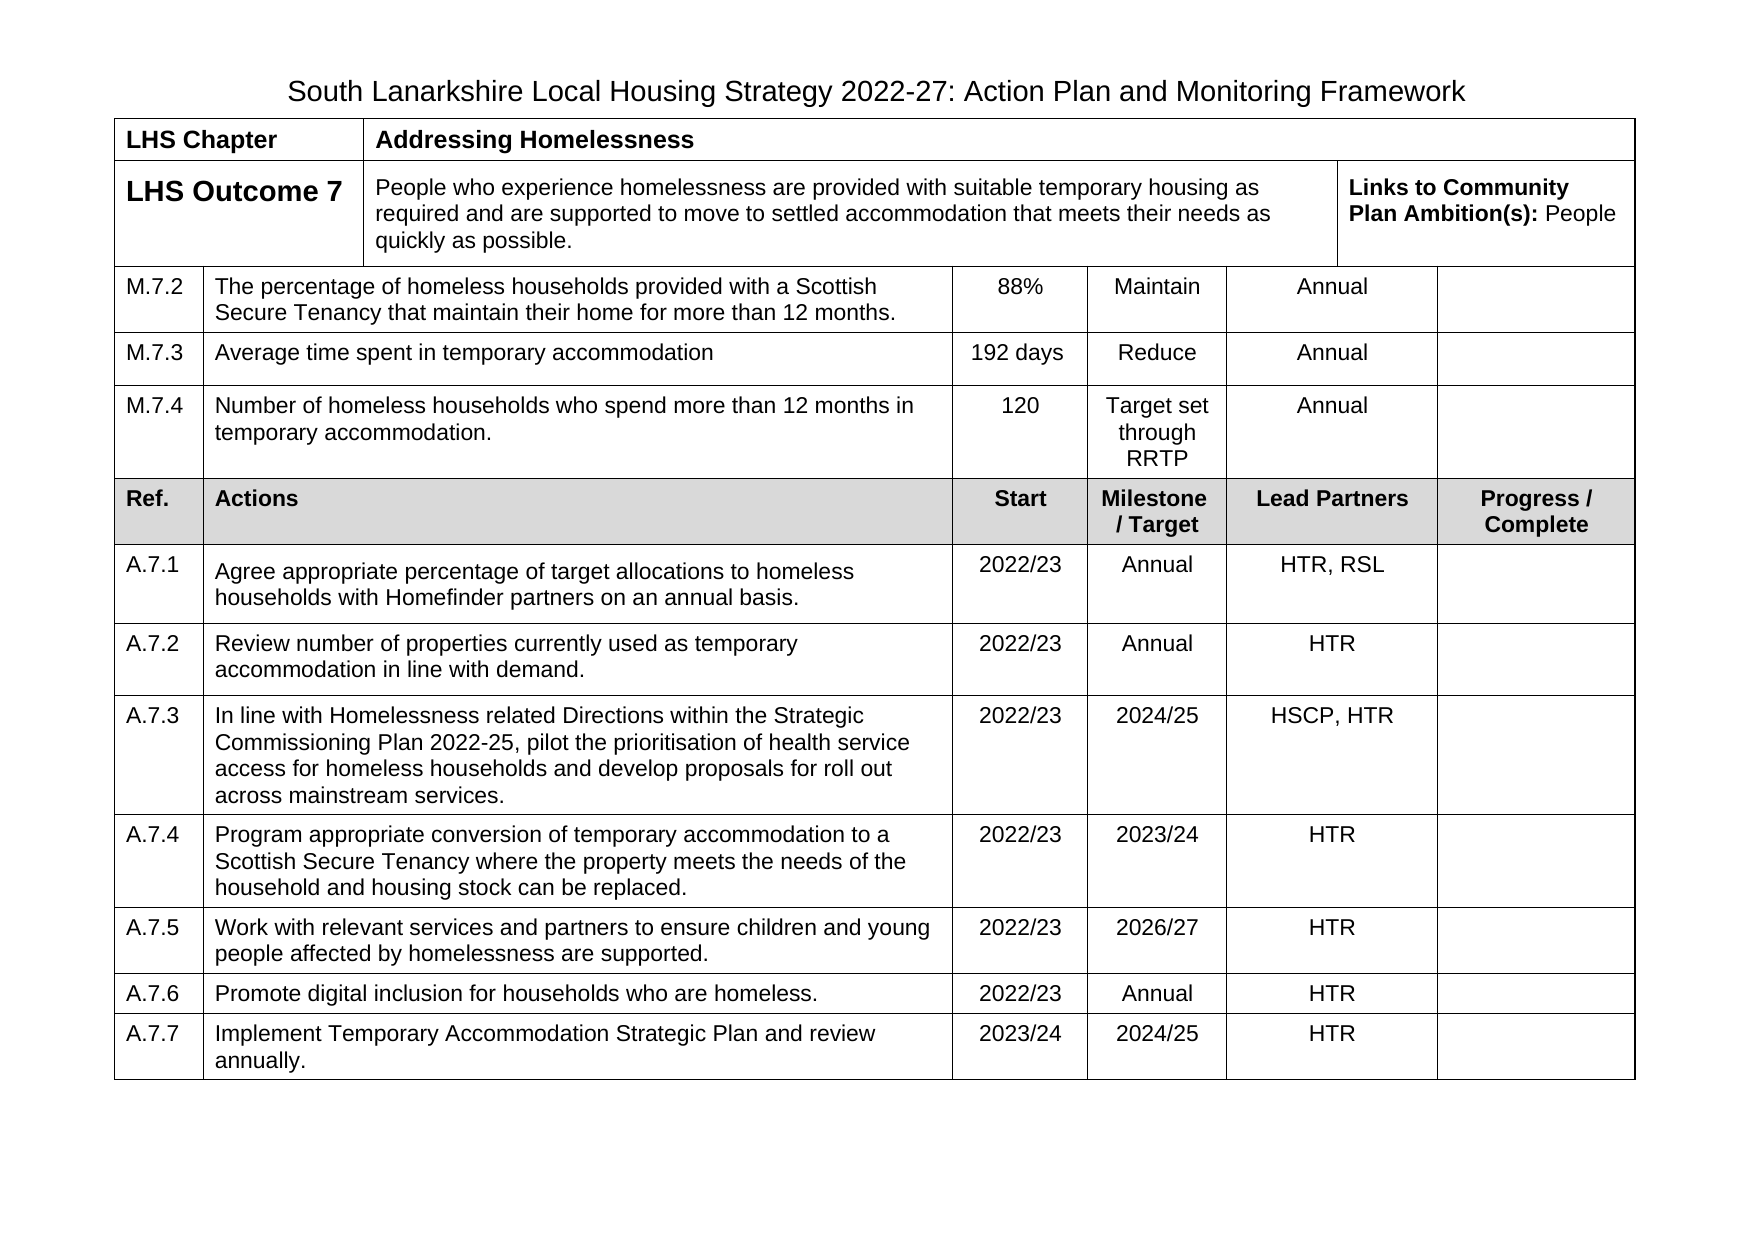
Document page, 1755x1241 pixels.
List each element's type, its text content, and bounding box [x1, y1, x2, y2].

table_header Addressing Homelessness [364, 119, 1634, 160]
table_cell Milestone / Target [1088, 479, 1226, 544]
table_cell Agree appropriate percentage of target allocations to homeless households with Homefinder partners on an annual basis. [204, 545, 952, 623]
table_cell HTR [1227, 815, 1437, 907]
table_cell 2022/23 [953, 696, 1087, 814]
table_cell [1438, 333, 1634, 385]
table_header LHS Chapter [115, 119, 363, 160]
table_cell Progress / Complete [1438, 479, 1634, 544]
table_cell Annual [1088, 624, 1226, 695]
table_cell 2024/25 [1088, 1014, 1226, 1079]
table_cell 2026/27 [1088, 908, 1226, 973]
table_cell HTR [1227, 908, 1437, 973]
table_cell [1438, 267, 1634, 332]
table_cell Lead Partners [1227, 479, 1437, 544]
table_cell Work with relevant services and partners to ensure children and young people affected by homelessness are supported. [204, 908, 952, 973]
table_cell 120 [953, 386, 1087, 478]
table_cell Maintain [1088, 267, 1226, 332]
table_cell [1438, 624, 1634, 695]
table_cell 2023/24 [953, 1014, 1087, 1079]
table_cell A.7.6 [115, 974, 203, 1013]
table_cell Annual [1227, 333, 1437, 385]
table_cell 88% [953, 267, 1087, 332]
table_cell A.7.4 [115, 815, 203, 907]
table_cell HTR [1227, 1014, 1437, 1079]
table_cell A.7.5 [115, 908, 203, 973]
table_cell Average time spent in temporary accommodation [204, 333, 952, 385]
table_cell LHS Outcome 7 [115, 161, 363, 266]
table_cell Ref. [115, 479, 203, 544]
table_cell [1438, 386, 1634, 478]
table_cell 2022/23 [953, 624, 1087, 695]
table_cell 2022/23 [953, 974, 1087, 1013]
table_cell In line with Homelessness related Directions within the Strategic Commissioning Plan 2022-25, pilot the prioritisation of health service access for homeless households and develop proposals for roll out across mainstream services. [204, 696, 952, 814]
table_cell 2023/24 [1088, 815, 1226, 907]
table_cell A.7.2 [115, 624, 203, 695]
table_cell 2024/25 [1088, 696, 1226, 814]
table_cell [1438, 908, 1634, 973]
table_cell Review number of properties currently used as temporary accommodation in line with demand. [204, 624, 952, 695]
table_cell A.7.1 [115, 545, 203, 623]
table_cell HTR, RSL [1227, 545, 1437, 623]
table_cell M.7.3 [115, 333, 203, 385]
table_cell Reduce [1088, 333, 1226, 385]
table_cell [1438, 1014, 1634, 1079]
table_cell 2022/23 [953, 545, 1087, 623]
table_cell Annual [1227, 267, 1437, 332]
table_cell Annual [1227, 386, 1437, 478]
table_cell People who experience homelessness are provided with suitable temporary housing as required and are supported to move to settled accommodation that meets their needs as quickly as possible. [364, 161, 1337, 266]
table_cell A.7.7 [115, 1014, 203, 1079]
table_cell HSCP, HTR [1227, 696, 1437, 814]
table_cell Implement Temporary Accommodation Strategic Plan and review annually. [204, 1014, 952, 1079]
table_cell [1438, 974, 1634, 1013]
table_cell 2022/23 [953, 815, 1087, 907]
table_cell 192 days [953, 333, 1087, 385]
table_cell [1438, 696, 1634, 814]
table_cell M.7.4 [115, 386, 203, 478]
table_cell 2022/23 [953, 908, 1087, 973]
table_cell Links to Community Plan Ambition(s): People [1338, 161, 1634, 266]
table_cell Actions [204, 479, 952, 544]
table_cell [1438, 815, 1634, 907]
table_cell The percentage of homeless households provided with a Scottish Secure Tenancy that maintain their home for more than 12 months. [204, 267, 952, 332]
table_cell Start [953, 479, 1087, 544]
table_cell HTR [1227, 624, 1437, 695]
table_cell HTR [1227, 974, 1437, 1013]
table_cell Promote digital inclusion for households who are homeless. [204, 974, 952, 1013]
table_cell Number of homeless households who spend more than 12 months in temporary accommodation. [204, 386, 952, 478]
table_cell Program appropriate conversion of temporary accommodation to a Scottish Secure Tenancy where the property meets the needs of the household and housing stock can be replaced. [204, 815, 952, 907]
table_cell M.7.2 [115, 267, 203, 332]
table_cell A.7.3 [115, 696, 203, 814]
table_cell Annual [1088, 974, 1226, 1013]
table_cell Annual [1088, 545, 1226, 623]
table_cell Target set through RRTP [1088, 386, 1226, 478]
table_cell [1438, 545, 1634, 623]
